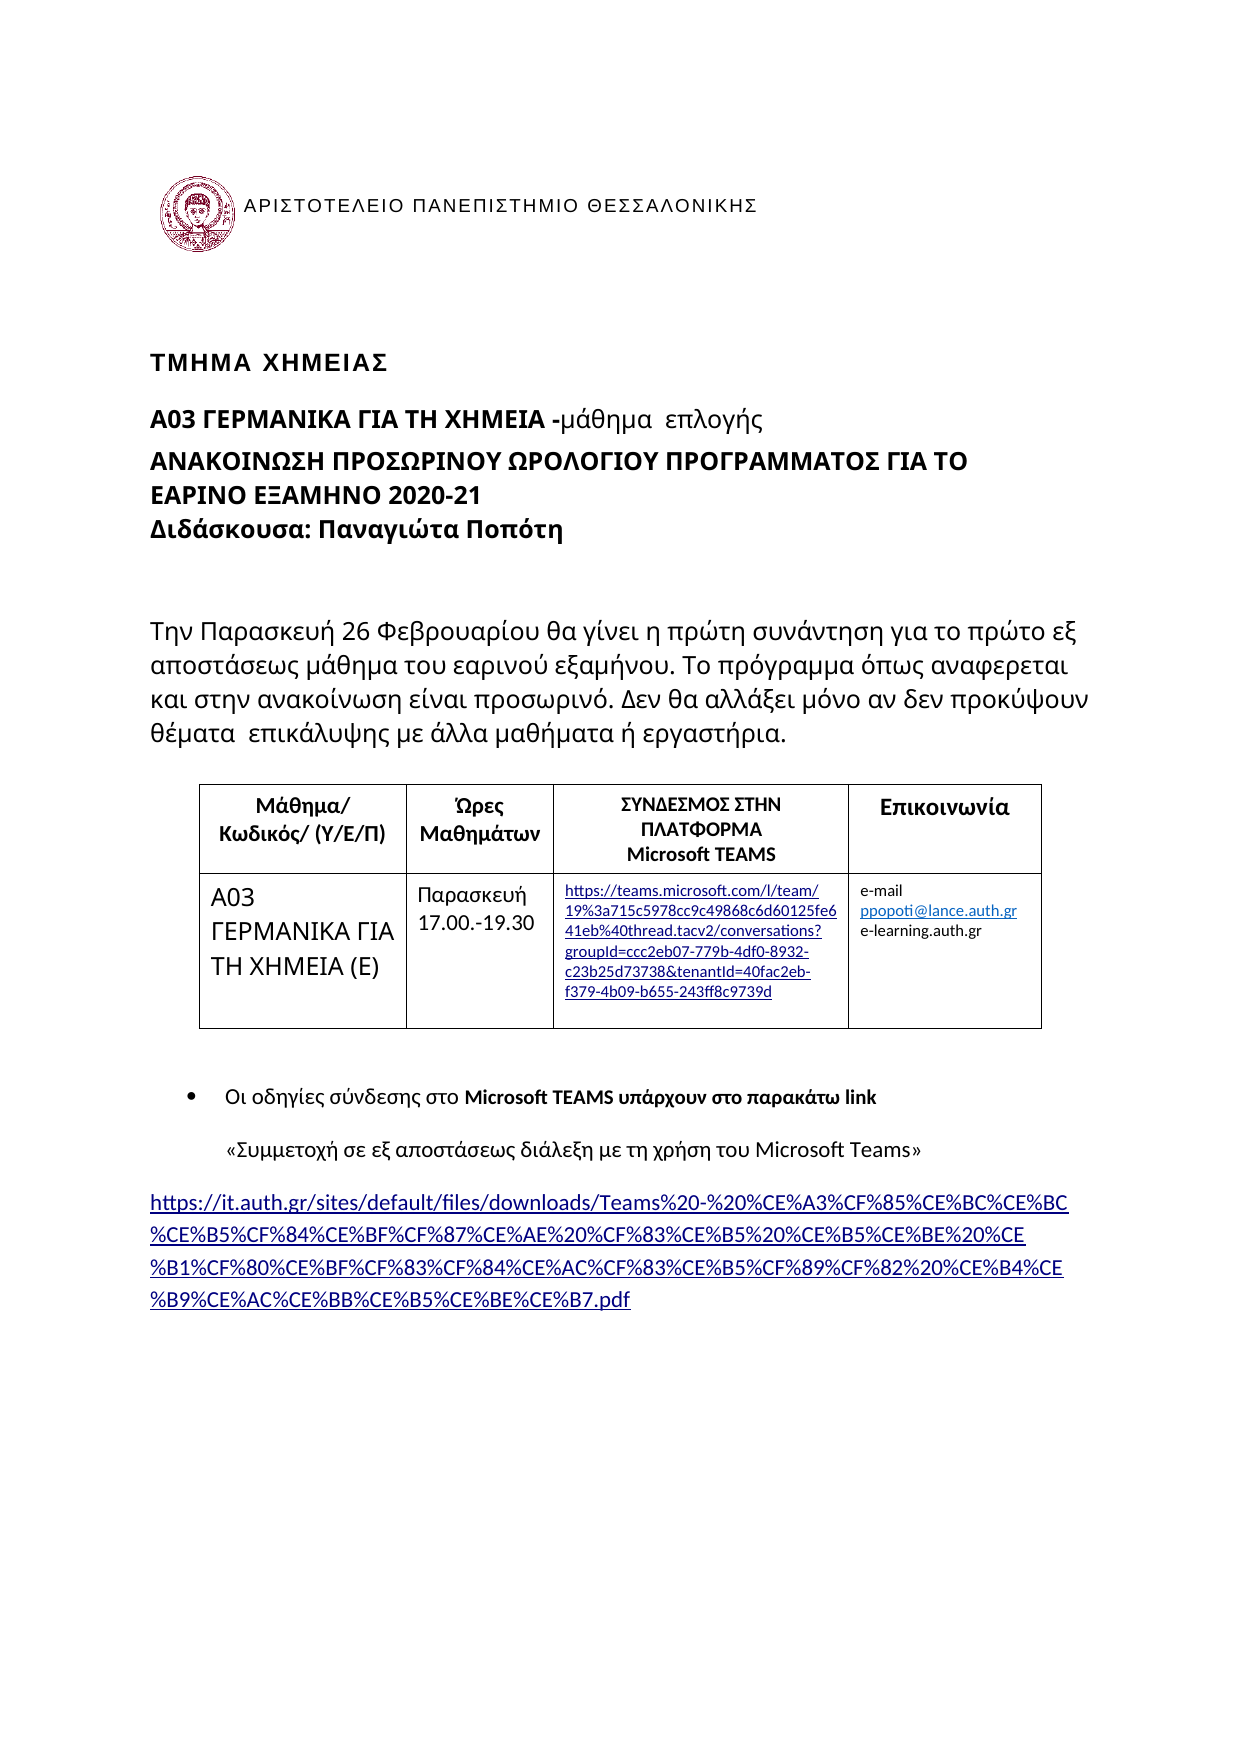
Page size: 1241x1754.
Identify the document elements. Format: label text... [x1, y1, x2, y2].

text ΕΑΡΙΝΟ ΕΞΑΜΗΝΟ 2020-21 [150, 477, 1090, 511]
table_header Μάθημα/ Κωδικός/ (Υ/Ε/Π) [200, 785, 406, 873]
list Οι οδηγίες σύνδεσης στο Microsoft TEAMS υπάρχουν στο παρακάτω link [187, 1082, 1090, 1110]
text https://it.auth.gr/sites/default/files/downloads/Teams%20-%20%CE%A3%CF%85%CE%BC%CE%BC%CE%B5%CF%84%CE%BF%CF%87%CE%AE%20%CF%83%CE%B5%20%CE%B5%CE%BE%20%CE%B1%CF%80%CE%BF%CF%83%CF%84%CE%AC%CF%83%CE%B5%CF%89%CF%82%20%CE%B4%CE%B9%CE%AC%CE%BB%CE%B5%CE%BE%CE%B7.pdf [150, 1188, 1090, 1313]
table_header Ώρες Μαθημάτων [407, 785, 553, 873]
table_cell https://teams.microsoft.com/l/team/19%3a715c5978cc9c49868c6d60125fe641eb%40thread.tacv2/conversations?groupId=ccc2eb07-779b-4df0-8932-c23b25d73738&tenantId=40fac2eb-f379-4b09-b655-243ff8c9739d [554, 874, 848, 1028]
list «Συμμετοχή σε εξ αποστάσεως διάλεξη με τη χρήση του Microsoft Teams» [225, 1135, 1090, 1163]
table_cell e-mail ppopοti@lance.auth.gr e-learning.auth.gr [849, 874, 1041, 1028]
text ΑΡΙΣΤΟΤΕΛΕΙΟ ΠΑΝΕΠΙΣΤΗΜΙΟ ΘΕΣΣΑΛΟΝΙΚΗΣ [150, 150, 1090, 261]
table_cell Παρασκευή 17.00.-19.30 [407, 874, 553, 1028]
text ΤΜΗΜΑ ΧΗΜΕΙΑΣ [150, 348, 1090, 376]
text ANAΚΟΙΝΩΣΗ ΠΡΟΣΩΡΙΝΟΥ ΩΡΟΛΟΓΙΟΥ ΠΡΟΓΡΑΜΜΑΤΟΣ ΓΙΑ ΤΟ [150, 443, 1090, 477]
table_header ΣΎΝΔΕΣΜΟΣ ΣΤΗΝ ΠΛΑΤΦΟΡΜΑ Microsoft TEAMS [554, 785, 848, 873]
text Διδάσκουσα: Παναγιώτα Ποπότη [150, 511, 1090, 545]
table_header Επικοινωνία [849, 785, 1041, 873]
text Την Παρασκευή 26 Φεβρουαρίου θα γίνει η πρώτη συνάντηση για το πρώτο εξ αποστάσεως μάθημα του εαρινού εξαμήνου. Το πρόγραμμα όπως αναφερεται και στην ανακοίνωση είναι προσωρινό. Δεν θα αλλάξει μόνο αν δεν προκύψουν θέματα επικάλυψης με άλλα μαθήματα ή εργαστήρια. [150, 613, 1090, 750]
table_cell A03 ΓΕΡΜΑΝΙΚΑ ΓΙΑ ΤΗ ΧΗΜΕΙΑ (Ε) [200, 874, 406, 1028]
subtitle Α03 ΓΕΡΜΑΝΙΚΑ ΓΙΑ ΤΗ ΧΗΜΕΙΑ -μάθημα επλογής [150, 401, 1090, 435]
